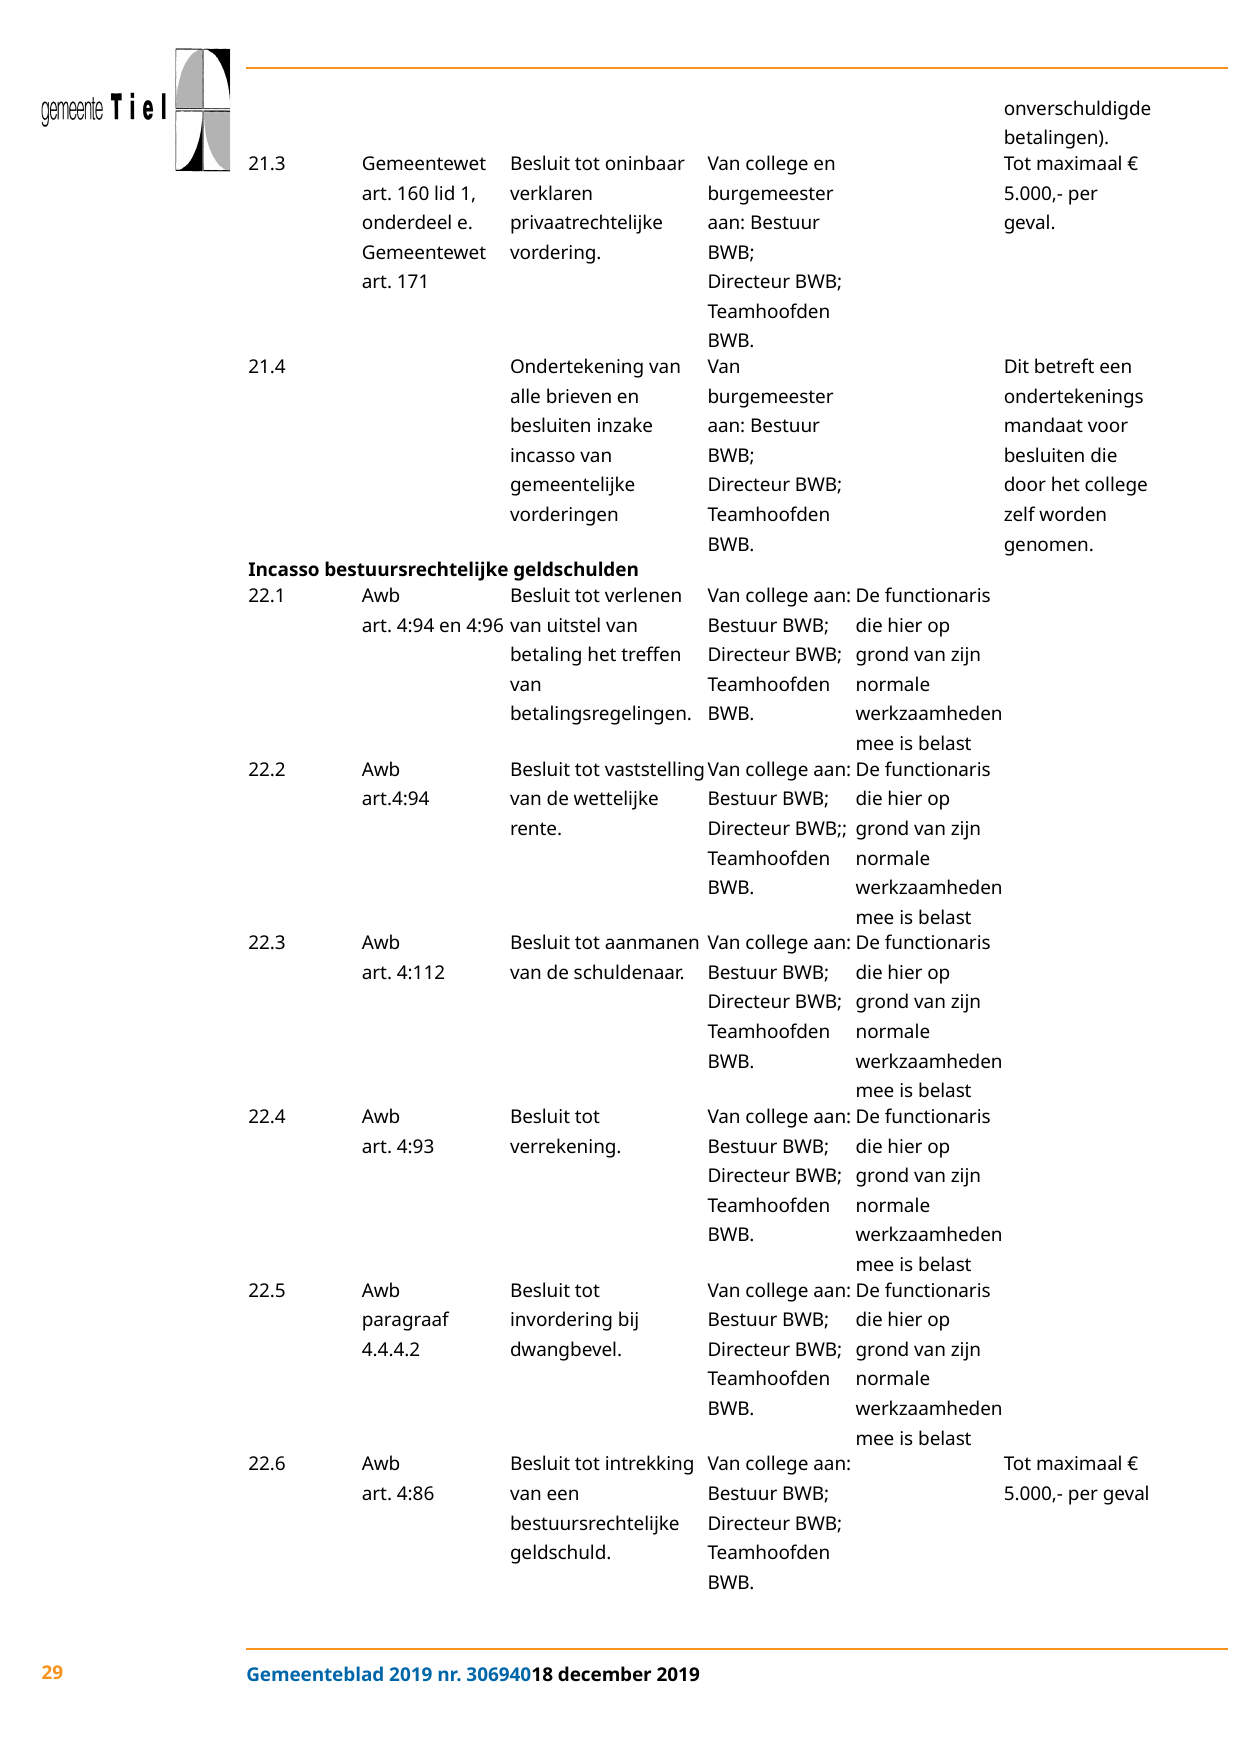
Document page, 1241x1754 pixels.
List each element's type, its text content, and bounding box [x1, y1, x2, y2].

table_cell [1004, 1103, 1152, 1277]
table_cell Awb art. 4:112 [362, 930, 510, 1103]
table_cell Besluit tot intrekking van een bestuursrechtelijke geldschuld. [510, 1451, 707, 1594]
table_cell Awb paragraaf 4.4.4.2 [362, 1277, 510, 1451]
table_cell Incasso bestuursrechtelijke geldschulden [248, 557, 1152, 582]
table_cell 22.2 [248, 756, 362, 929]
table_cell Van college aan: Bestuur BWB; Directeur BWB;; Teamhoofden BWB. [707, 756, 855, 929]
table_cell De functionaris die hier op grond van zijn normale werkzaamheden mee is belast [855, 756, 1003, 929]
table_cell Awb art.4:94 [362, 756, 510, 929]
table_cell 22.3 [248, 930, 362, 1103]
table_cell Ondertekening van alle brieven en besluiten inzake incasso van gemeentelijke vorderingen [510, 353, 707, 557]
table_cell [1004, 930, 1152, 1103]
table_cell 22.5 [248, 1277, 362, 1451]
table_cell Gemeentewet art. 160 lid 1, onderdeel e. Gemeentewet art. 171 [362, 150, 510, 353]
table_cell De functionaris die hier op grond van zijn normale werkzaamheden mee is belast [855, 582, 1003, 756]
table_cell Besluit tot vaststelling van de wettelijke rente. [510, 756, 707, 929]
table_cell [855, 1451, 1003, 1594]
table_cell [362, 95, 510, 150]
table_cell 22.6 [248, 1451, 362, 1594]
table_cell De functionaris die hier op grond van zijn normale werkzaamheden mee is belast [855, 1277, 1003, 1451]
table_cell Besluit tot oninbaar verklaren privaatrechtelijke vordering. [510, 150, 707, 353]
table_cell Besluit tot aanmanen van de schuldenaar. [510, 930, 707, 1103]
table_cell [1004, 582, 1152, 756]
table_cell 21.4 [248, 353, 362, 557]
table_cell [1004, 1277, 1152, 1451]
table_cell [248, 95, 362, 150]
table_cell [855, 150, 1003, 353]
table_cell 22.4 [248, 1103, 362, 1277]
table_cell Tot maximaal € 5.000,- per geval. [1004, 150, 1152, 353]
table_cell [707, 95, 855, 150]
table_cell Van burgemeester aan: Bestuur BWB; Directeur BWB; Teamhoofden BWB. [707, 353, 855, 557]
table_cell [362, 353, 510, 557]
table_cell Tot maximaal € 5.000,- per geval [1004, 1451, 1152, 1594]
table_cell Besluit tot verlenen van uitstel van betaling het treffen van betalingsregelingen. [510, 582, 707, 756]
table_cell Besluit tot invordering bij dwangbevel. [510, 1277, 707, 1451]
table_cell [1004, 756, 1152, 929]
table_cell Van college aan: Bestuur BWB; Directeur BWB; Teamhoofden BWB. [707, 930, 855, 1103]
table_cell Awb art. 4:94 en 4:96 [362, 582, 510, 756]
table_cell [855, 353, 1003, 557]
table_cell Dit betreft een ondertekenings mandaat voor besluiten die door het college zelf worden genomen. [1004, 353, 1152, 557]
table_cell De functionaris die hier op grond van zijn normale werkzaamheden mee is belast [855, 930, 1003, 1103]
table_cell Van college aan: Bestuur BWB; Directeur BWB; Teamhoofden BWB. [707, 1277, 855, 1451]
table_cell 21.3 [248, 150, 362, 353]
table_cell Van college en burgemeester aan: Bestuur BWB; Directeur BWB; Teamhoofden BWB. [707, 150, 855, 353]
table_cell De functionaris die hier op grond van zijn normale werkzaamheden mee is belast [855, 1103, 1003, 1277]
table_cell Awb art. 4:86 [362, 1451, 510, 1594]
table_cell [510, 95, 707, 150]
table_cell Besluit tot verrekening. [510, 1103, 707, 1277]
table_cell Van college aan: Bestuur BWB; Directeur BWB; Teamhoofden BWB. [707, 582, 855, 756]
table_cell Van college aan: Bestuur BWB; Directeur BWB; Teamhoofden BWB. [707, 1451, 855, 1594]
table_cell onverschuldigde betalingen). [1004, 95, 1152, 150]
table_cell Van college aan: Bestuur BWB; Directeur BWB; Teamhoofden BWB. [707, 1103, 855, 1277]
table_cell [855, 95, 1003, 150]
table_cell 22.1 [248, 582, 362, 756]
picture [41, 47, 231, 172]
table_cell Awb art. 4:93 [362, 1103, 510, 1277]
